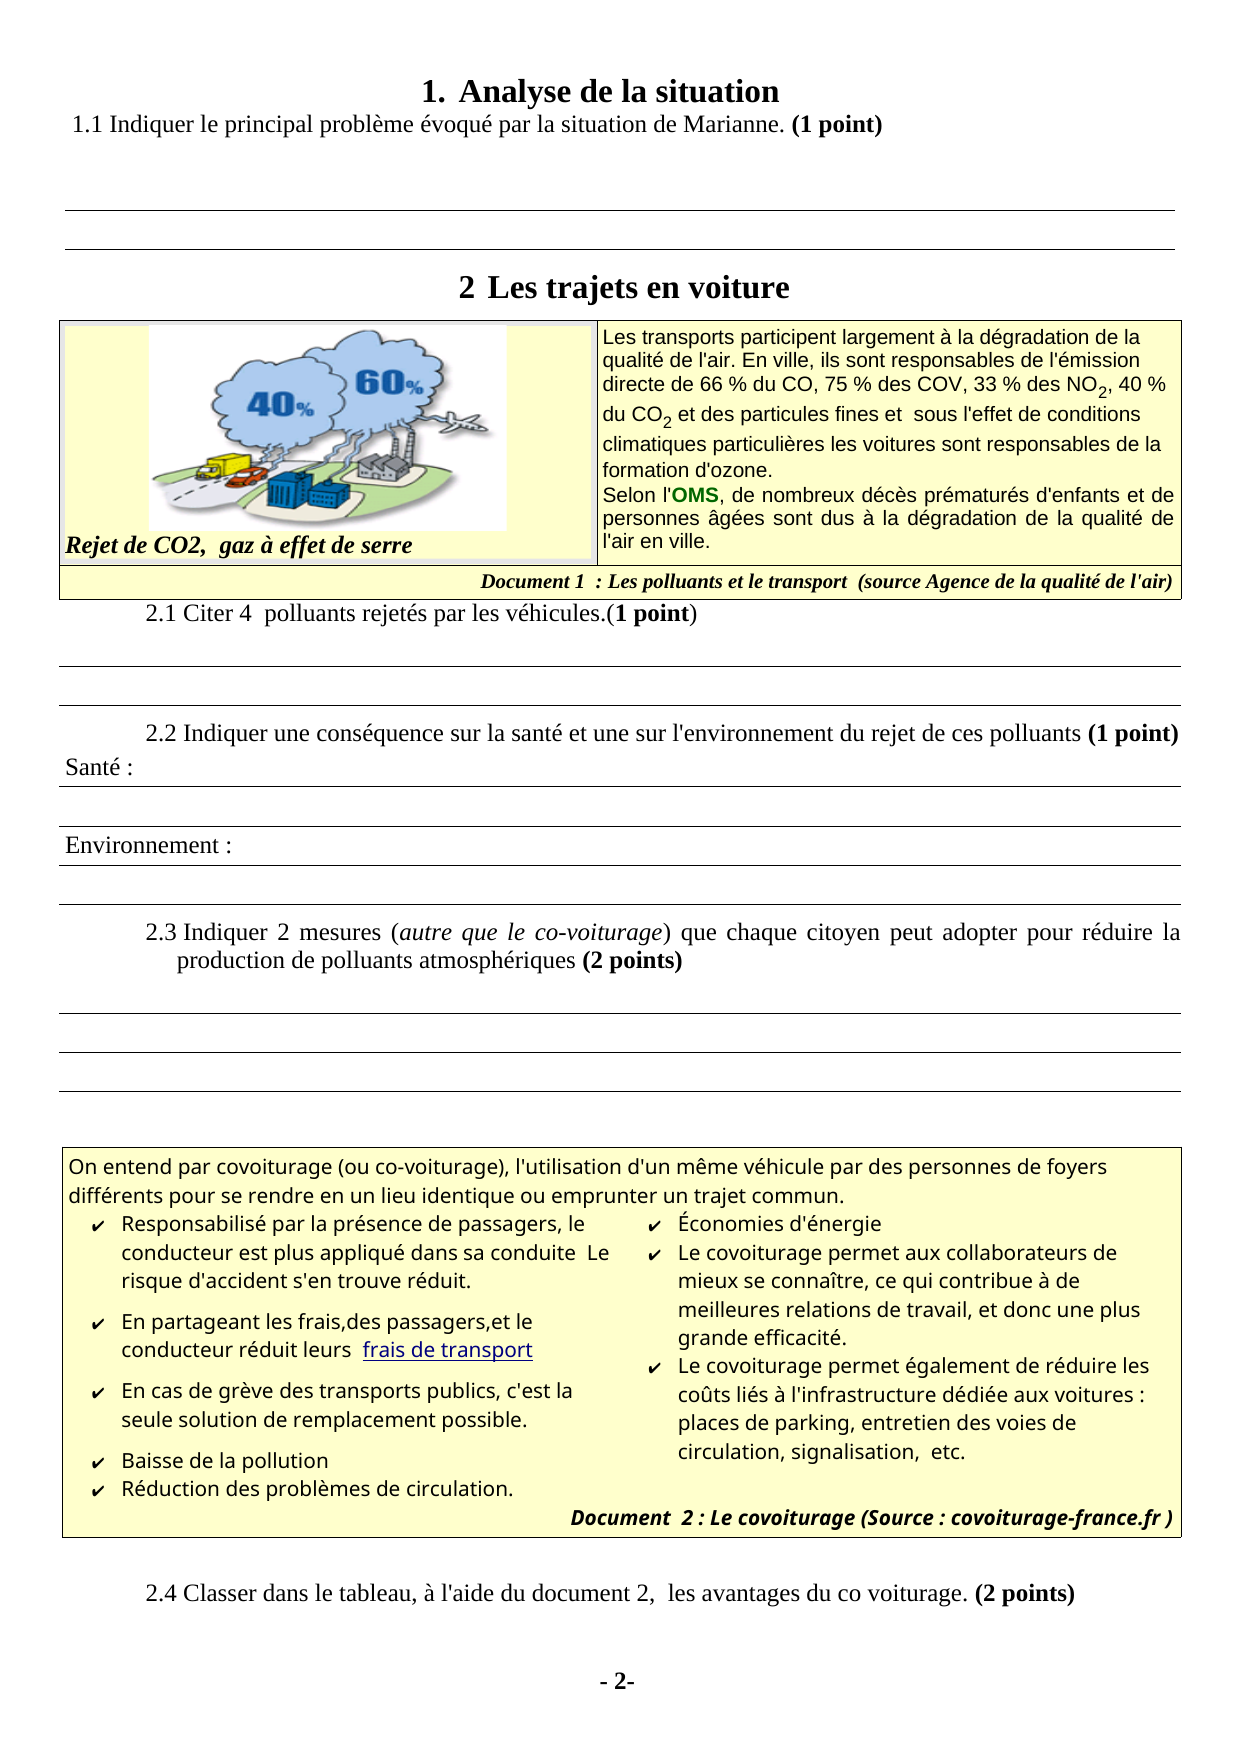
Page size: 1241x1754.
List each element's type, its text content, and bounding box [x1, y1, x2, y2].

table_cell [59, 1014, 1181, 1052]
subtitle Analyse de la situation [59, 73, 1181, 110]
table_cell [59, 177, 1181, 216]
table_header [59, 974, 1181, 1013]
table_header Rejet de CO2, gaz à effet de serre [60, 321, 597, 564]
list Indiquer une conséquence sur la santé et une sur l'environnement du rejet de ces polluants (1 point) [139, 719, 1181, 747]
table_header [59, 138, 1181, 177]
table_header On entend par covoiturage (ou co-voiturage), l'utilisation d'un même véhicule par des personnes de foyers différents pour se rendre en un lieu identique ou emprunter un trajet commun. Responsabilisé par la présence de passagers, le conducteur est plus appliqué dans sa conduite Le risque d'accident s'en trouve réduit. En partageant les frais,des passagers,et le conducteur réduit leurs frais de transport En cas de grève des transports publics, c'est la seule solution de remplacement possible. Baisse de la pollution Réduction des problèmes de circulation. Économies d'énergie Le covoiturage permet aux collaborateurs de mieux se connaître, ce qui contribue à de meilleures relations de travail, et donc une plus grande efficacité. Le covoiturage permet également de réduire les coûts liés à l'infrastructure dédiée aux voitures : places de parking, entretien des voies de circulation, signalisation, etc. Document 2 : Le covoiturage (Source : covoiturage-france.fr ) [63, 1148, 1181, 1537]
list Indiquer 2 mesures (autre que le co-voiturage) que chaque citoyen peut adopter pour réduire la production de polluants atmosphériques (2 points) [139, 918, 1181, 973]
subtitle Les trajets en voiture [59, 269, 1181, 306]
table_cell [59, 216, 1181, 255]
table_header [59, 627, 1181, 666]
table_cell [59, 787, 1181, 826]
picture [148, 325, 507, 531]
list Classer dans le tableau, à l'aide du document 2, les avantages du co voiturage. (2 points) [139, 1579, 1181, 1606]
table_cell Document 1 : Les polluants et le transport (source Agence de la qualité de l'air) [60, 566, 1181, 599]
list Indiquer le principal problème évoqué par la situation de Marianne. (1 point) [65, 110, 1181, 137]
table_header Santé : [59, 747, 1181, 786]
table_cell [59, 667, 1181, 705]
table_cell Environnement : [59, 827, 1181, 865]
table_header Les transports participent largement à la dégradation de la qualité de l'air. En ville, ils sont responsables de l'émission directe de 66 % du CO, 75 % des COV, 33 % des NO2, 40 % du CO2 et des particules fines et sous l'effet de conditions climatiques particulières les voitures sont responsables de la formation d'ozone. Selon l'OMS, de nombreux décès prématurés d'enfants et de personnes âgées sont dus à la dégradation de la qualité de l'air en ville. [598, 321, 1181, 564]
table_cell [59, 866, 1181, 904]
table_cell [59, 1053, 1181, 1091]
list Citer 4 polluants rejetés par les véhicules.(1 point) [139, 600, 1181, 627]
